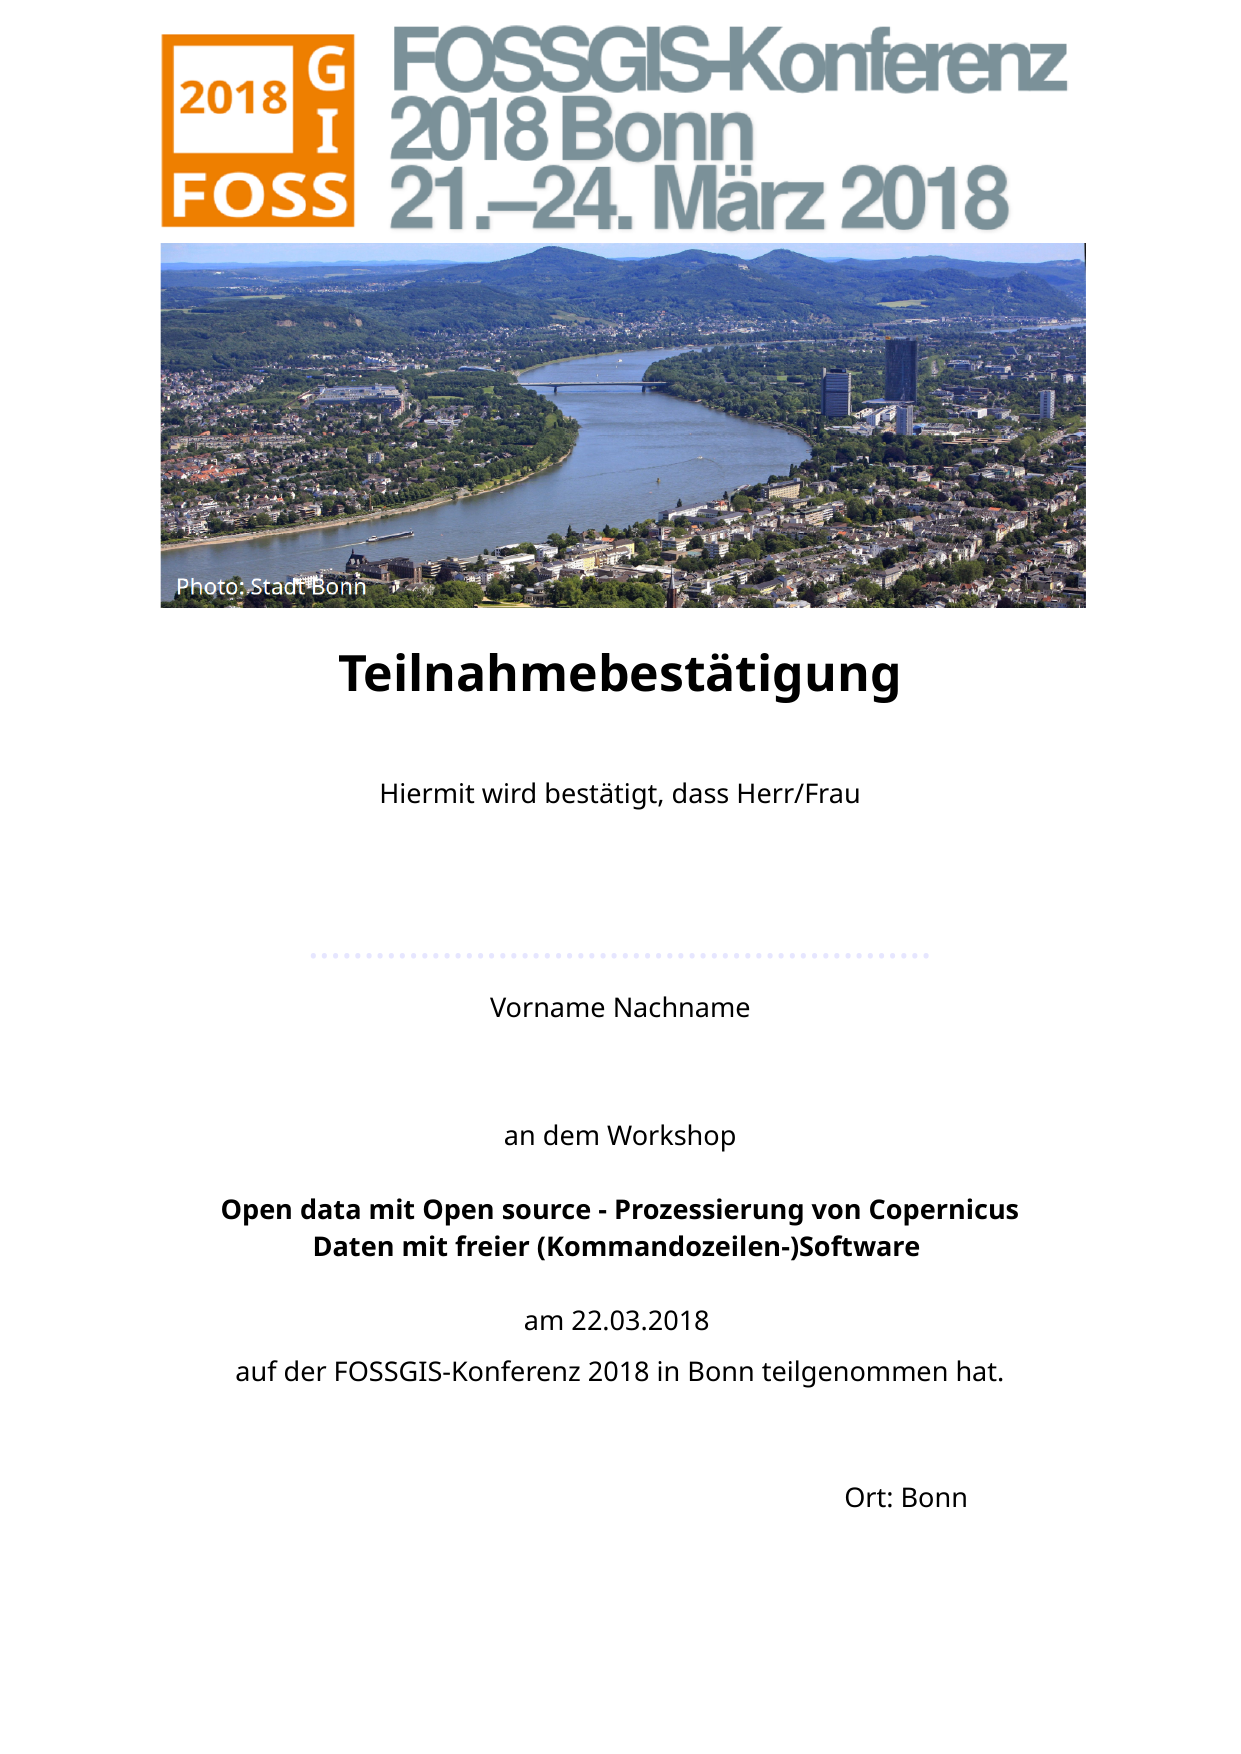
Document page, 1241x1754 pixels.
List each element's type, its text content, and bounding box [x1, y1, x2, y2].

text auf der FOSSGIS-Konferenz 2018 in Bonn teilgenommen hat. [207, 1353, 1033, 1389]
text Ort: Bonn [207, 1478, 1033, 1515]
text Open data mit Open source - Prozessierung von Copernicus Daten mit freier (Kommandozeilen-)Software [207, 1190, 1033, 1264]
text Teilnahmebestätigung [207, 638, 1033, 707]
text am 22.03.2018 [207, 1301, 1033, 1338]
text Hiermit wird bestätigt, dass Herr/Frau [207, 775, 1033, 812]
picture [151, 21, 1089, 608]
text Vorname Nachname [207, 988, 1033, 1025]
text ........................................................ [207, 914, 1033, 971]
text an dem Workshop [207, 1117, 1033, 1153]
